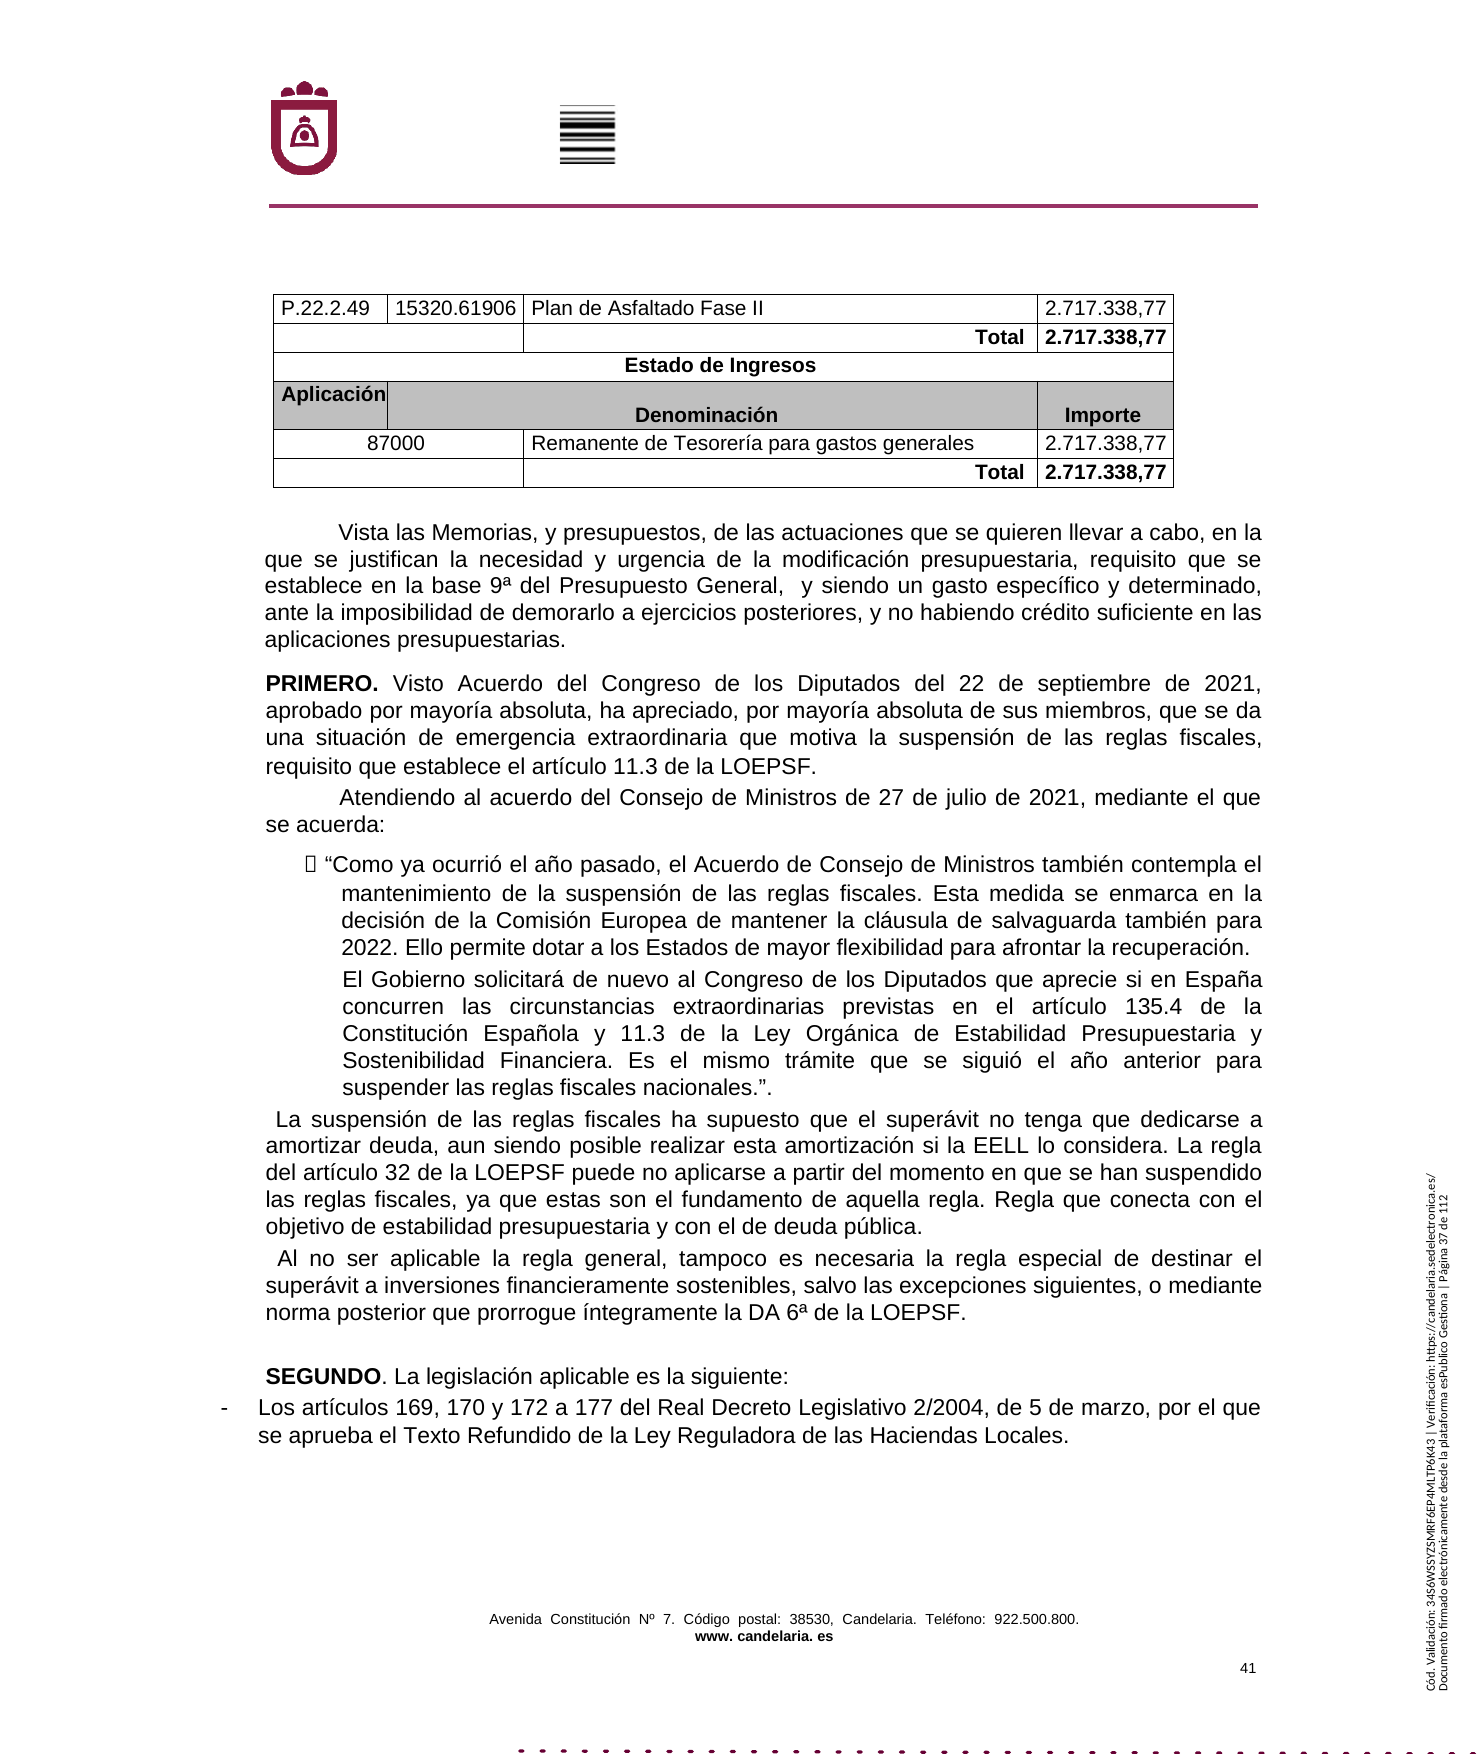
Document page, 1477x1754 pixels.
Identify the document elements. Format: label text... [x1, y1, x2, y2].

list Los artículos 169, 170 y 172 a 177 del Real Decreto Legislativo 2/2004, de 5 de marzo, por el que se aprueba el Texto Refundido de la Ley Reguladora de las Haciendas Locales. [220, 1394, 1263, 1448]
table_cell 87000 [274, 430, 523, 458]
table_cell [274, 459, 523, 487]
table_cell 2.717.338,77 [1038, 324, 1173, 352]
text PRIMERO. Visto Acuerdo del Congreso de los Diputados del 22 de septiembre de 2021, aprobado por mayoría absoluta, ha apreciado, por mayoría absoluta de sus miembros, que se da una situación de emergencia extraordinaria que motiva la suspensión de las reglas fiscales, requisito que establece el artículo 11.3 de la LOEPSF. [265, 670, 1263, 779]
table_cell Estado de Ingresos [274, 353, 1173, 381]
table_cell Total [524, 459, 1037, 487]
text Vista las Memorias, y presupuestos, de las actuaciones que se quieren llevar a cabo, en la que se justifican la necesidad y urgencia de la modificación presupuestaria, requisito que se establece en la base 9ª del Presupuesto General, y siendo un gasto específico y determinado, ante la imposibilidad de demorarlo a ejercicios posteriores, y no habiendo crédito suficiente en las aplicaciones presupuestarias. [264, 519, 1263, 652]
text Atendiendo al acuerdo del Consejo de Ministros de 27 de julio de 2021, mediante el que se acuerda: [265, 784, 1263, 837]
table_cell 2.717.338,77 [1038, 295, 1173, 323]
table_cell 2.717.338,77 [1038, 430, 1173, 458]
table_cell Plan de Asfaltado Fase II [524, 295, 1037, 323]
text La suspensión de las reglas fiscales ha supuesto que el superávit no tenga que dedicarse a amortizar deuda, aun siendo posible realizar esta amortización si la EELL lo considera. La regla del artículo 32 de la LOEPSF puede no aplicarse a partir del momento en que se han suspendido las reglas fiscales, ya que estas son el fundamento de aquella regla. Regla que conecta con el objetivo de estabilidad presupuestaria y con el de deuda pública. [265, 1106, 1263, 1239]
table_cell Total [524, 324, 1037, 352]
table_cell [274, 324, 523, 352]
table_cell Importe [1038, 382, 1173, 429]
table_cell Denominación [388, 382, 1037, 429]
text El Gobierno solicitará de nuevo al Congreso de los Diputados que aprecie si en España concurren las circunstancias extraordinarias previstas en el artículo 135.4 de la Constitución Española y 11.3 de la Ley Orgánica de Estabilidad Presupuestaria y Sostenibilidad Financiera. Es el mismo trámite que se siguió el año anterior para suspender las reglas fiscales nacionales.”. [342, 966, 1263, 1100]
table_cell P.22.2.49 [274, 295, 387, 323]
table_cell Remanente de Tesorería para gastos generales [524, 430, 1037, 458]
table_cell 15320.61906 [388, 295, 523, 323]
table_cell Aplicación [274, 382, 387, 429]
text SEGUNDO. La legislación aplicable es la siguiente: [265, 1361, 1263, 1390]
text  “Como ya ocurrió el año pasado, el Acuerdo de Consejo de Ministros también contempla el mantenimiento de la suspensión de las reglas fiscales. Esta medida se enmarca en la decisión de la Comisión Europea de mantener la cláusula de salvaguarda también para 2022. Ello permite dotar a los Estados de mayor flexibilidad para afrontar la recuperación. [303, 848, 1263, 960]
table_cell 2.717.338,77 [1038, 459, 1173, 487]
text Al no ser aplicable la regla general, tampoco es necesaria la regla especial de destinar el superávit a inversiones financieramente sostenibles, salvo las excepciones siguientes, o mediante norma posterior que prorrogue íntegramente la DA 6ª de la LOEPSF. [265, 1245, 1263, 1325]
